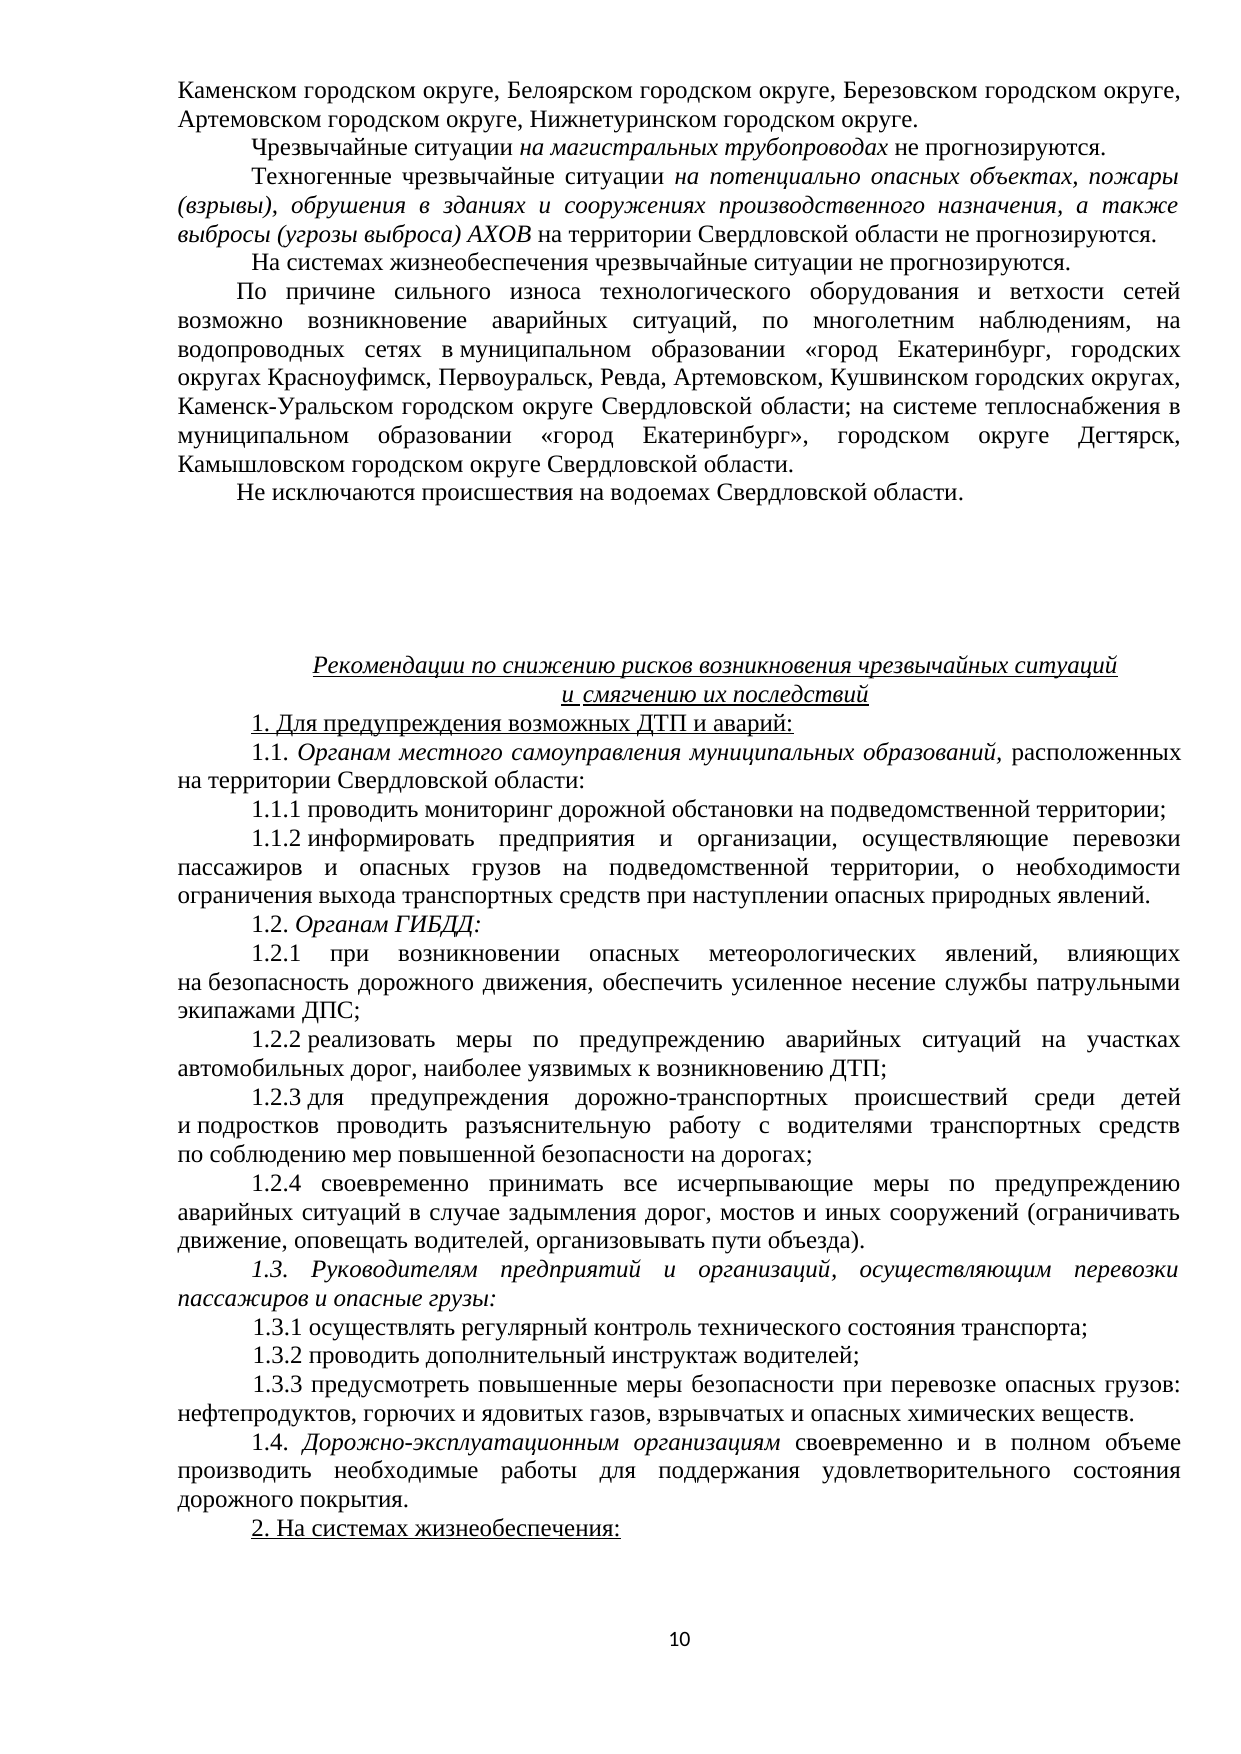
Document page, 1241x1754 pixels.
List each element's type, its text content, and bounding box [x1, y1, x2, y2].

text 1.2.2 реализовать меры по предупреждению аварийных ситуаций на участках автомобильных дорог, наиболее уязвимых к возникновению ДТП; [177, 1024, 1181, 1082]
text и смягчению их последствий [177, 679, 1181, 708]
text На системах жизнеобеспечения чрезвычайные ситуации не прогнозируются. [177, 247, 1181, 276]
text 2. На системах жизнеобеспечения: [177, 1513, 1181, 1542]
text 1.3. Руководителям предприятий и организаций, осуществляющим перевозки пассажиров и опасные грузы: [177, 1254, 1181, 1312]
text 1.1.2 информировать предприятия и организации, осуществляющие перевозки пассажиров и опасных грузов на подведомственной территории, о необходимости ограничения выхода транспортных средств при наступлении опасных природных явлений. [177, 823, 1181, 909]
text 1.1. Органам местного самоуправления муниципальных образований, расположенных на территории Свердловской области: [177, 737, 1181, 794]
text 1.3.1 осуществлять регулярный контроль технического состояния транспорта; [177, 1312, 1201, 1341]
text Рекомендации по снижению рисков возникновения чрезвычайных ситуаций [177, 651, 1181, 679]
text 1.2.1 при возникновении опасных метеорологических явлений, влияющих на безопасность дорожного движения, обеспечить усиленное несение службы патрульными экипажами ДПС; [177, 938, 1181, 1024]
text 1.3.3 предусмотреть повышенные меры безопасности при перевозке опасных грузов: нефтепродуктов, горючих и ядовитых газов, взрывчатых и опасных химических веществ. [177, 1369, 1181, 1427]
text Каменском городском округе, Белоярском городском округе, Березовском городском округе, Артемовском городском округе, Нижнетуринском городском округе. [177, 75, 1181, 132]
text 1.1.1 проводить мониторинг дорожной обстановки на подведомственной территории; [177, 794, 1181, 823]
text 1.2.3 для предупреждения дорожно-транспортных происшествий среди детей и подростков проводить разъяснительную работу с водителями транспортных средств по соблюдению мер повышенной безопасности на дорогах; [177, 1082, 1181, 1168]
text 1.2.4 своевременно принимать все исчерпывающие меры по предупреждению аварийных ситуаций в случае задымления дорог, мостов и иных сооружений (ограничивать движение, оповещать водителей, организовывать пути объезда). [177, 1168, 1181, 1254]
text 1.4. Дорожно-эксплуатационным организациям своевременно и в полном объеме производить необходимые работы для поддержания удовлетворительного состояния дорожного покрытия. [177, 1427, 1181, 1513]
text По причине сильного износа технологического оборудования и ветхости сетей возможно возникновение аварийных ситуаций, по многолетним наблюдениям, на водопроводных сетях в муниципальном образовании «город Екатеринбург, городских округах Красноуфимск, Первоуральск, Ревда, Артемовском, Кушвинском городских округах, Каменск-Уральском городском округе Свердловской области; на системе теплоснабжения в муниципальном образовании «город Екатеринбург», городском округе Дегтярск, Камышловском городском округе Свердловской области. [177, 276, 1181, 477]
text 1. Для предупреждения возможных ДТП и аварий: [177, 708, 1181, 737]
text 1.2. Органам ГИБДД: [177, 909, 1181, 938]
text Не исключаются происшествия на водоемах Свердловской области. [177, 477, 1181, 506]
text Чрезвычайные ситуации на магистральных трубопроводах не прогнозируются. [177, 132, 1181, 161]
text Техногенные чрезвычайные ситуации на потенциально опасных объектах, пожары (взрывы), обрушения в зданиях и сооружениях производственного назначения, а также выбросы (угрозы выброса) АХОВ на территории Свердловской области не прогнозируются. [177, 161, 1181, 247]
text 1.3.2 проводить дополнительный инструктаж водителей; [252, 1341, 1201, 1369]
